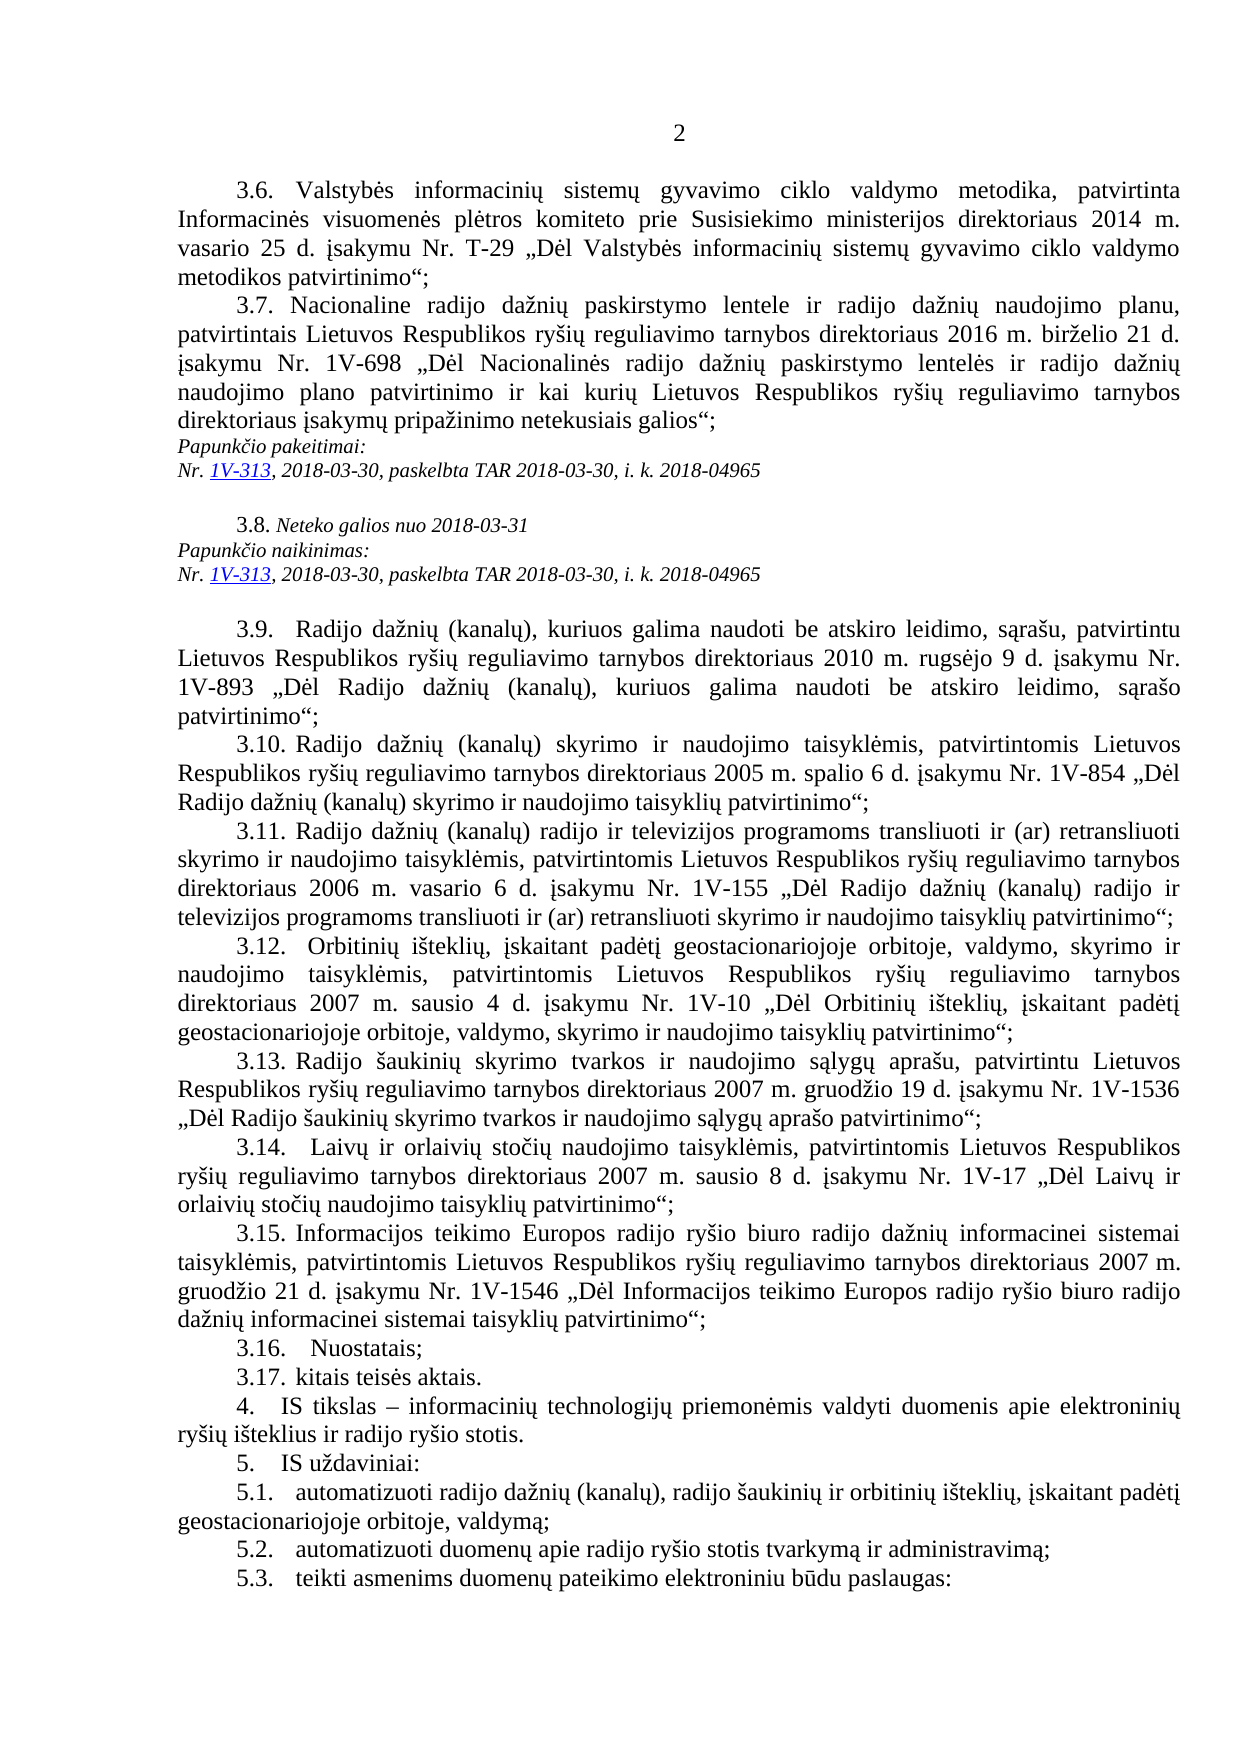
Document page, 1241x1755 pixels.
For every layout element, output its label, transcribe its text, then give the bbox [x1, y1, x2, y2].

text 3.6. Valstybės informacinių sistemų gyvavimo ciklo valdymo metodika, patvirtinta Informacinės visuomenės plėtros komiteto prie Susisiekimo ministerijos direktoriaus 2014 m. vasario 25 d. įsakymu Nr. T-29 „Dėl Valstybės informacinių sistemų gyvavimo ciklo valdymo metodikos patvirtinimo“; [177, 176, 1181, 291]
text 3.17. kitais teisės aktais. [177, 1362, 1181, 1391]
text 5.3. teikti asmenims duomenų pateikimo elektroniniu būdu paslaugas: [177, 1563, 1181, 1592]
text 5.2. automatizuoti duomenų apie radijo ryšio stotis tvarkymą ir administravimą; [177, 1534, 1181, 1563]
text 3.10. Radijo dažnių (kanalų) skyrimo ir naudojimo taisyklėmis, patvirtintomis Lietuvos Respublikos ryšių reguliavimo tarnybos direktoriaus 2005 m. spalio 6 d. įsakymu Nr. 1V-854 „Dėl Radijo dažnių (kanalų) skyrimo ir naudojimo taisyklių patvirtinimo“; [177, 729, 1181, 816]
text Papunkčio naikinimas: [177, 538, 1181, 562]
text 3.11. Radijo dažnių (kanalų) radijo ir televizijos programoms transliuoti ir (ar) retransliuoti skyrimo ir naudojimo taisyklėmis, patvirtintomis Lietuvos Respublikos ryšių reguliavimo tarnybos direktoriaus 2006 m. vasario 6 d. įsakymu Nr. 1V-155 „Dėl Radijo dažnių (kanalų) radijo ir televizijos programoms transliuoti ir (ar) retransliuoti skyrimo ir naudojimo taisyklių patvirtinimo“; [177, 816, 1181, 931]
text 5.1. automatizuoti radijo dažnių (kanalų), radijo šaukinių ir orbitinių išteklių, įskaitant padėtį geostacionariojoje orbitoje, valdymą; [177, 1477, 1181, 1534]
text Papunkčio pakeitimai: [177, 434, 1181, 458]
text 4. IS tikslas – informacinių technologijų priemonėmis valdyti duomenis apie elektroninių ryšių išteklius ir radijo ryšio stotis. [177, 1391, 1181, 1448]
text 3.12. Orbitinių išteklių, įskaitant padėtį geostacionariojoje orbitoje, valdymo, skyrimo ir naudojimo taisyklėmis, patvirtintomis Lietuvos Respublikos ryšių reguliavimo tarnybos direktoriaus 2007 m. sausio 4 d. įsakymu Nr. 1V-10 „Dėl Orbitinių išteklių, įskaitant padėtį geostacionariojoje orbitoje, valdymo, skyrimo ir naudojimo taisyklių patvirtinimo“; [177, 931, 1181, 1046]
text 5. IS uždaviniai: [177, 1448, 1181, 1477]
text 3.15. Informacijos teikimo Europos radijo ryšio biuro radijo dažnių informacinei sistemai taisyklėmis, patvirtintomis Lietuvos Respublikos ryšių reguliavimo tarnybos direktoriaus 2007 m. gruodžio 21 d. įsakymu Nr. 1V-1546 „Dėl Informacijos teikimo Europos radijo ryšio biuro radijo dažnių informacinei sistemai taisyklių patvirtinimo“; [177, 1218, 1181, 1333]
text 3.13. Radijo šaukinių skyrimo tvarkos ir naudojimo sąlygų aprašu, patvirtintu Lietuvos Respublikos ryšių reguliavimo tarnybos direktoriaus 2007 m. gruodžio 19 d. įsakymu Nr. 1V-1536 „Dėl Radijo šaukinių skyrimo tvarkos ir naudojimo sąlygų aprašo patvirtinimo“; [177, 1046, 1181, 1132]
text 3.7. Nacionaline radijo dažnių paskirstymo lentele ir radijo dažnių naudojimo planu, patvirtintais Lietuvos Respublikos ryšių reguliavimo tarnybos direktoriaus 2016 m. birželio 21 d. įsakymu Nr. 1V-698 „Dėl Nacionalinės radijo dažnių paskirstymo lentelės ir radijo dažnių naudojimo plano patvirtinimo ir kai kurių Lietuvos Respublikos ryšių reguliavimo tarnybos direktoriaus įsakymų pripažinimo netekusiais galios“; [177, 291, 1181, 434]
text Nr. 1V-313, 2018-03-30, paskelbta TAR 2018-03-30, i. k. 2018-04965 [177, 458, 1181, 482]
text 3.14. Laivų ir orlaivių stočių naudojimo taisyklėmis, patvirtintomis Lietuvos Respublikos ryšių reguliavimo tarnybos direktoriaus 2007 m. sausio 8 d. įsakymu Nr. 1V-17 „Dėl Laivų ir orlaivių stočių naudojimo taisyklių patvirtinimo“; [177, 1132, 1181, 1218]
text 3.16. Nuostatais; [177, 1333, 1181, 1362]
text 3.9. Radijo dažnių (kanalų), kuriuos galima naudoti be atskiro leidimo, sąrašu, patvirtintu Lietuvos Respublikos ryšių reguliavimo tarnybos direktoriaus 2010 m. rugsėjo 9 d. įsakymu Nr. 1V-893 „Dėl Radijo dažnių (kanalų), kuriuos galima naudoti be atskiro leidimo, sąrašo patvirtinimo“; [177, 614, 1181, 729]
text Nr. 1V-313, 2018-03-30, paskelbta TAR 2018-03-30, i. k. 2018-04965 [177, 562, 1181, 586]
text 3.8. Neteko galios nuo 2018-03-31 [177, 511, 1181, 538]
